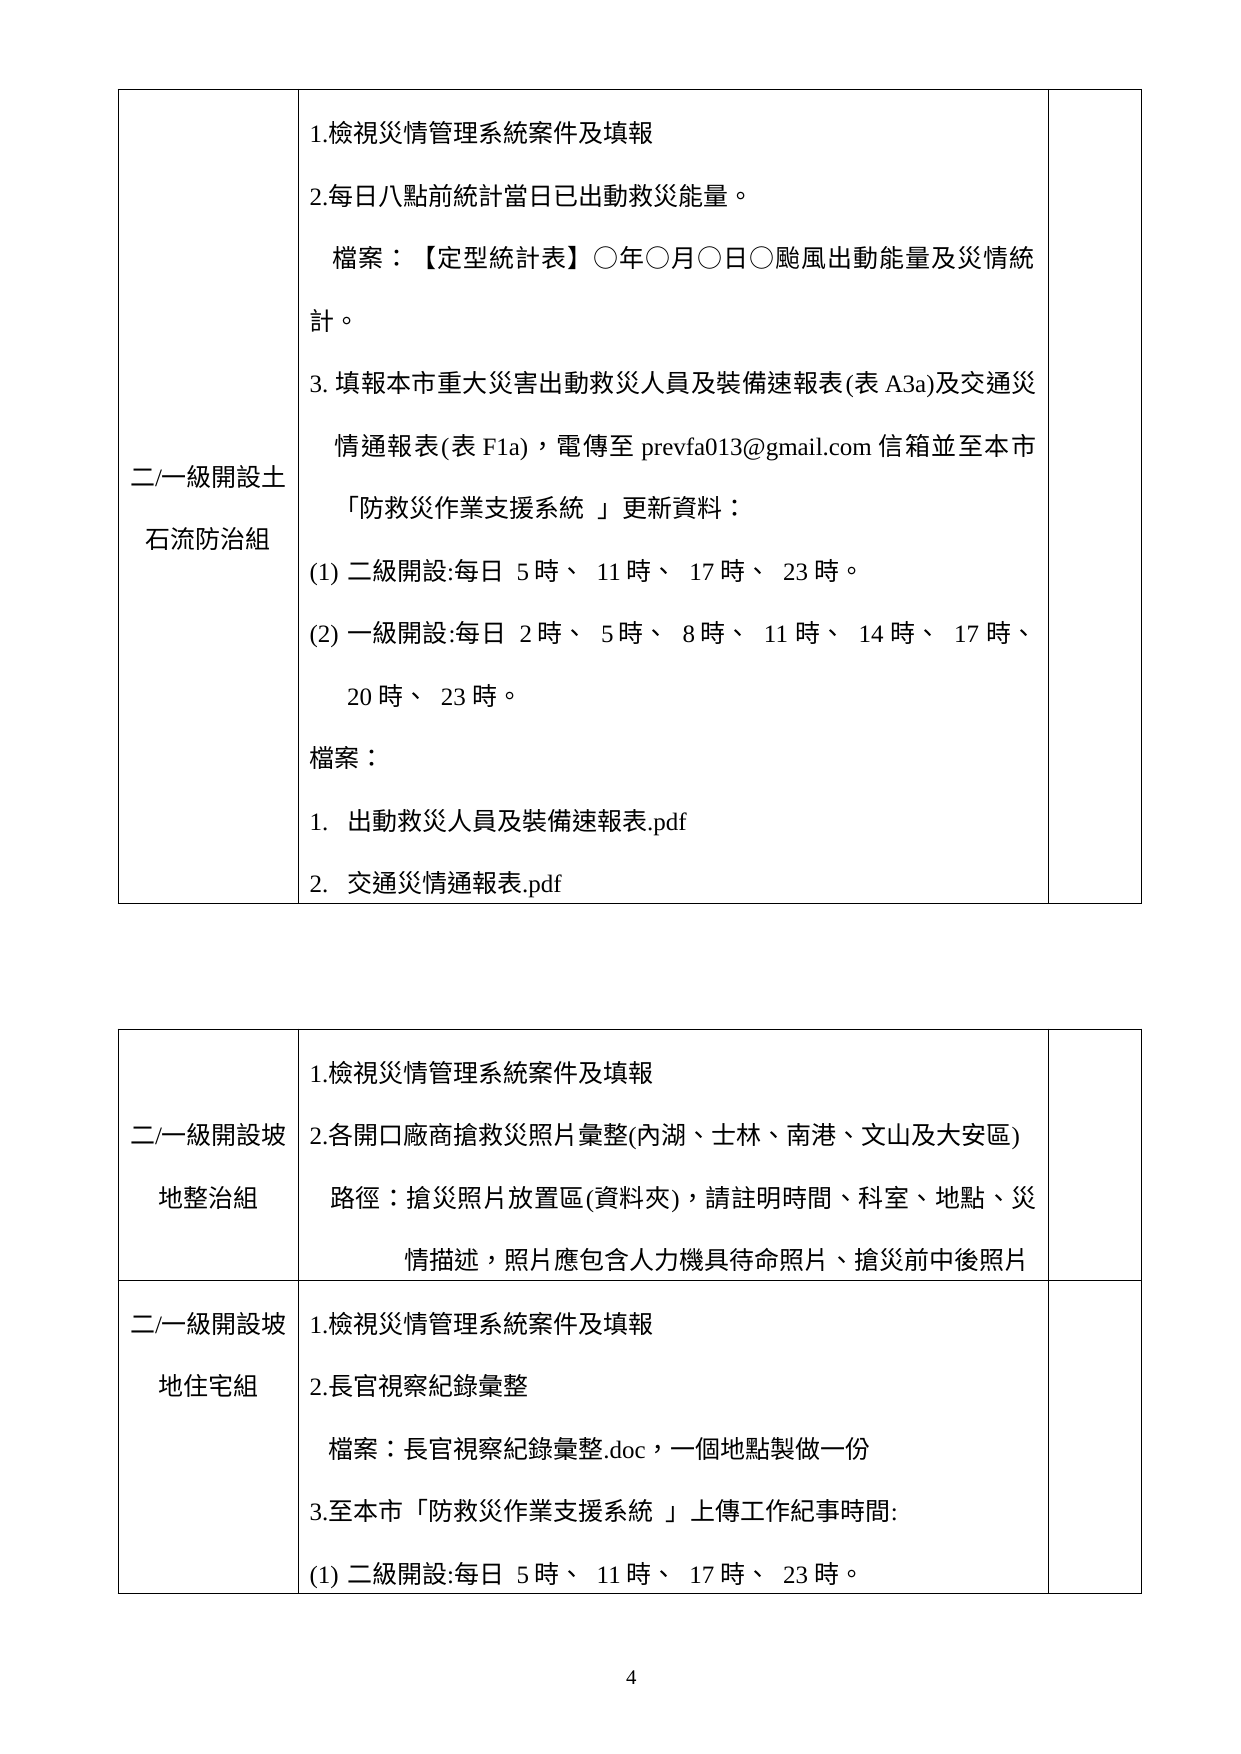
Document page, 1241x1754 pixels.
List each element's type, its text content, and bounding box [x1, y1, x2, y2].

table_header [1049, 1030, 1141, 1279]
table_cell 1.檢視災情管理系統案件及填報 2.每日八點前統計當日已出動救災能量。 檔案：【定型統計表】○年○月○日○颱風出動能量及災情統計。 3. 填報本市重大災害出動救災人員及裝備速報表(表A3a)及交通災情通報表(表F1a)，電傳至prevfa013@gmail.com信箱並至本市「防救災作業支援系統 」更新資料： 二級開設:每日 5時、 11 時、 17 時、 23 時。 一級開設:每日 2時、 5時、 8時、 11 時、 14 時、 17 時、 20 時、 23 時。 檔案： 出動救災人員及裝備速報表.pdf 交通災情通報表.pdf [299, 90, 1048, 902]
table_header 1.檢視災情管理系統案件及填報 2.各開口廠商搶救災照片彙整(內湖、士林、南港、文山及大安區) 路徑：搶災照片放置區(資料夾)，請註明時間、科室、地點、災情描述，照片應包含人力機具待命照片、搶災前中後照片 [299, 1030, 1048, 1279]
table_cell [1049, 1281, 1141, 1593]
table_cell [1049, 90, 1141, 902]
table_cell 1.檢視災情管理系統案件及填報 2.長官視察紀錄彙整 檔案：長官視察紀錄彙整.doc，一個地點製做一份 3.至本市「防救災作業支援系統 」上傳工作紀事時間: 二級開設:每日 5時、 11 時、 17 時、 23 時。 一級開設:每日 2時、 5時、 8時、 11 時、 14 時、 17 時、 20 時、 23 時。 [299, 1281, 1048, 1593]
table_cell 二/一級開設土石流防治組 [119, 90, 298, 902]
table_cell 二/一級開設坡地住宅組 [119, 1281, 298, 1593]
table_header 二/一級開設坡地整治組 [119, 1030, 298, 1279]
